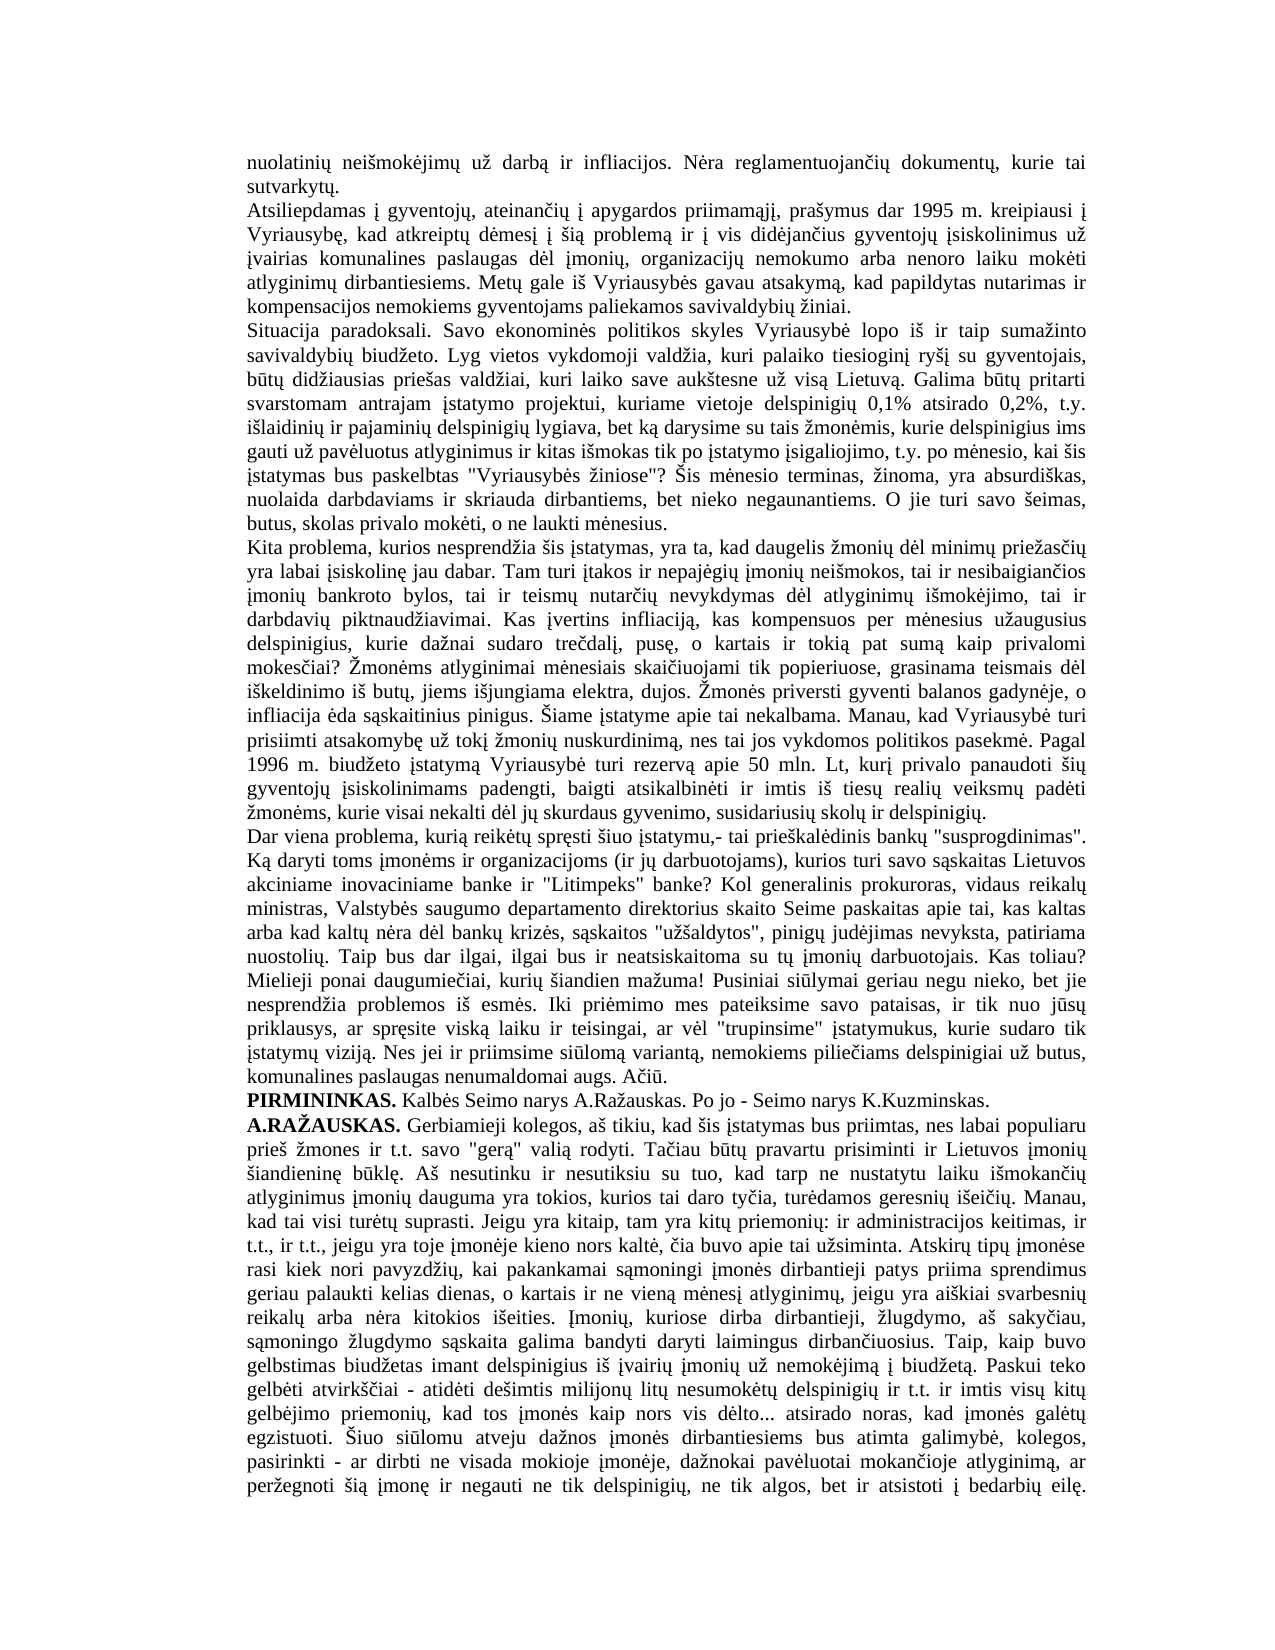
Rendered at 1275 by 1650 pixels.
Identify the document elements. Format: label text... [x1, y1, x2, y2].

text nuolatinių neišmokėjimų už darbą ir infliacijos. Nėra reglamentuojančių dokumentų, kurie tai sutvarkytų. [247, 150, 1087, 198]
text Kita problema, kurios nesprendžia šis įstatymas, yra ta, kad daugelis žmonių dėl minimų priežasčių yra labai įsiskolinę jau dabar. Tam turi įtakos ir nepajėgių įmonių neišmokos, tai ir nesibaigiančios įmonių bankroto bylos, tai ir teismų nutarčių nevykdymas dėl atlyginimų išmokėjimo, tai ir darbdavių piktnaudžiavimai. Kas įvertins infliaciją, kas kompensuos per mėnesius užaugusius delspinigius, kurie dažnai sudaro trečdalį, pusę, o kartais ir tokią pat sumą kaip privalomi mokesčiai? Žmonėms atlyginimai mėnesiais skaičiuojami tik popieriuose, grasinama teismais dėl iškeldinimo iš butų, jiems išjungiama elektra, dujos. Žmonės priversti gyventi balanos gadynėje, o infliacija ėda sąskaitinius pinigus. Šiame įstatyme apie tai nekalbama. Manau, kad Vyriausybė turi prisiimti atsakomybę už tokį žmonių nuskurdinimą, nes tai jos vykdomos politikos pasekmė. Pagal 1996 m. biudžeto įstatymą Vyriausybė turi rezervą apie 50 mln. Lt, kurį privalo panaudoti šių gyventojų įsiskolinimams padengti, baigti atsikalbinėti ir imtis iš tiesų realių veiksmų padėti žmonėms, kurie visai nekalti dėl jų skurdaus gyvenimo, susidariusių skolų ir delspinigių. [247, 535, 1087, 824]
text Situacija paradoksali. Savo ekonominės politikos skyles Vyriausybė lopo iš ir taip sumažinto savivaldybių biudžeto. Lyg vietos vykdomoji valdžia, kuri palaiko tiesioginį ryšį su gyventojais, būtų didžiausias priešas valdžiai, kuri laiko save aukštesne už visą Lietuvą. Galima būtų pritarti svarstomam antrajam įstatymo projektui, kuriame vietoje delspinigių 0,1% atsirado 0,2%, t.y. išlaidinių ir pajaminių delspinigių lygiava, bet ką darysime su tais žmonėmis, kurie delspinigius ims gauti už pavėluotus atlyginimus ir kitas išmokas tik po įstatymo įsigaliojimo, t.y. po mėnesio, kai šis įstatymas bus paskelbtas "Vyriausybės žiniose"? Šis mėnesio terminas, žinoma, yra absurdiškas, nuolaida darbdaviams ir skriauda dirbantiems, bet nieko negaunantiems. O jie turi savo šeimas, butus, skolas privalo mokėti, o ne laukti mėnesius. [247, 318, 1087, 535]
text Dar viena problema, kurią reikėtų spręsti šiuo įstatymu,- tai prieškalėdinis bankų "susprogdinimas". Ką daryti toms įmonėms ir organizacijoms (ir jų darbuotojams), kurios turi savo sąskaitas Lietuvos akciniame inovaciniame banke ir "Litimpeks" banke? Kol generalinis prokuroras, vidaus reikalų ministras, Valstybės saugumo departamento direktorius skaito Seime paskaitas apie tai, kas kaltas arba kad kaltų nėra dėl bankų krizės, sąskaitos "užšaldytos", pinigų judėjimas nevyksta, patiriama nuostolių. Taip bus dar ilgai, ilgai bus ir neatsiskaitoma su tų įmonių darbuotojais. Kas toliau? Mielieji ponai daugumiečiai, kurių šiandien mažuma! Pusiniai siūlymai geriau negu nieko, bet jie nesprendžia problemos iš esmės. Iki priėmimo mes pateiksime savo pataisas, ir tik nuo jūsų priklausys, ar spręsite viską laiku ir teisingai, ar vėl "trupinsime" įstatymukus, kurie sudaro tik įstatymų viziją. Nes jei ir priimsime siūlomą variantą, nemokiems piliečiams delspinigiai už butus, komunalines paslaugas nenumaldomai augs. Ačiū. [247, 824, 1087, 1088]
text A.RAŽAUSKAS. Gerbiamieji kolegos, aš tikiu, kad šis įstatymas bus priimtas, nes labai populiaru prieš žmones ir t.t. savo "gerą" valią rodyti. Tačiau būtų pravartu prisiminti ir Lietuvos įmonių šiandieninę būklę. Aš nesutinku ir nesutiksiu su tuo, kad tarp ne nustatytu laiku išmokančių atlyginimus įmonių dauguma yra tokios, kurios tai daro tyčia, turėdamos geresnių išeičių. Manau, kad tai visi turėtų suprasti. Jeigu yra kitaip, tam yra kitų priemonių: ir administracijos keitimas, ir t.t., ir t.t., jeigu yra toje įmonėje kieno nors kaltė, čia buvo apie tai užsiminta. Atskirų tipų įmonėse rasi kiek nori pavyzdžių, kai pakankamai sąmoningi įmonės dirbantieji patys priima sprendimus geriau palaukti kelias dienas, o kartais ir ne vieną mėnesį atlyginimų, jeigu yra aiškiai svarbesnių reikalų arba nėra kitokios išeities. Įmonių, kuriose dirba dirbantieji, žlugdymo, aš sakyčiau, sąmoningo žlugdymo sąskaita galima bandyti daryti laimingus dirbančiuosius. Taip, kaip buvo gelbstimas biudžetas imant delspinigius iš įvairių įmonių už nemokėjimą į biudžetą. Paskui teko gelbėti atvirkščiai - atidėti dešimtis milijonų litų nesumokėtų delspinigių ir t.t. ir imtis visų kitų gelbėjimo priemonių, kad tos įmonės kaip nors vis dėlto... atsirado noras, kad įmonės galėtų egzistuoti. Šiuo siūlomu atveju dažnos įmonės dirbantiesiems bus atimta galimybė, kolegos, pasirinkti - ar dirbti ne visada mokioje įmonėje, dažnokai pavėluotai mokančioje atlyginimą, ar peržegnoti šią įmonę ir negauti ne tik delspinigių, ne tik algos, bet ir atsistoti į bedarbių eilę. [247, 1112, 1087, 1497]
text Atsiliepdamas į gyventojų, ateinančių į apygardos priimamąjį, prašymus dar 1995 m. kreipiausi į Vyriausybę, kad atkreiptų dėmesį į šią problemą ir į vis didėjančius gyventojų įsiskolinimus už įvairias komunalines paslaugas dėl įmonių, organizacijų nemokumo arba nenoro laiku mokėti atlyginimų dirbantiesiems. Metų gale iš Vyriausybės gavau atsakymą, kad papildytas nutarimas ir kompensacijos nemokiems gyventojams paliekamos savivaldybių žiniai. [247, 198, 1087, 318]
text PIRMININKAS. Kalbės Seimo narys A.Ražauskas. Po jo - Seimo narys K.Kuzminskas. [247, 1088, 1087, 1112]
